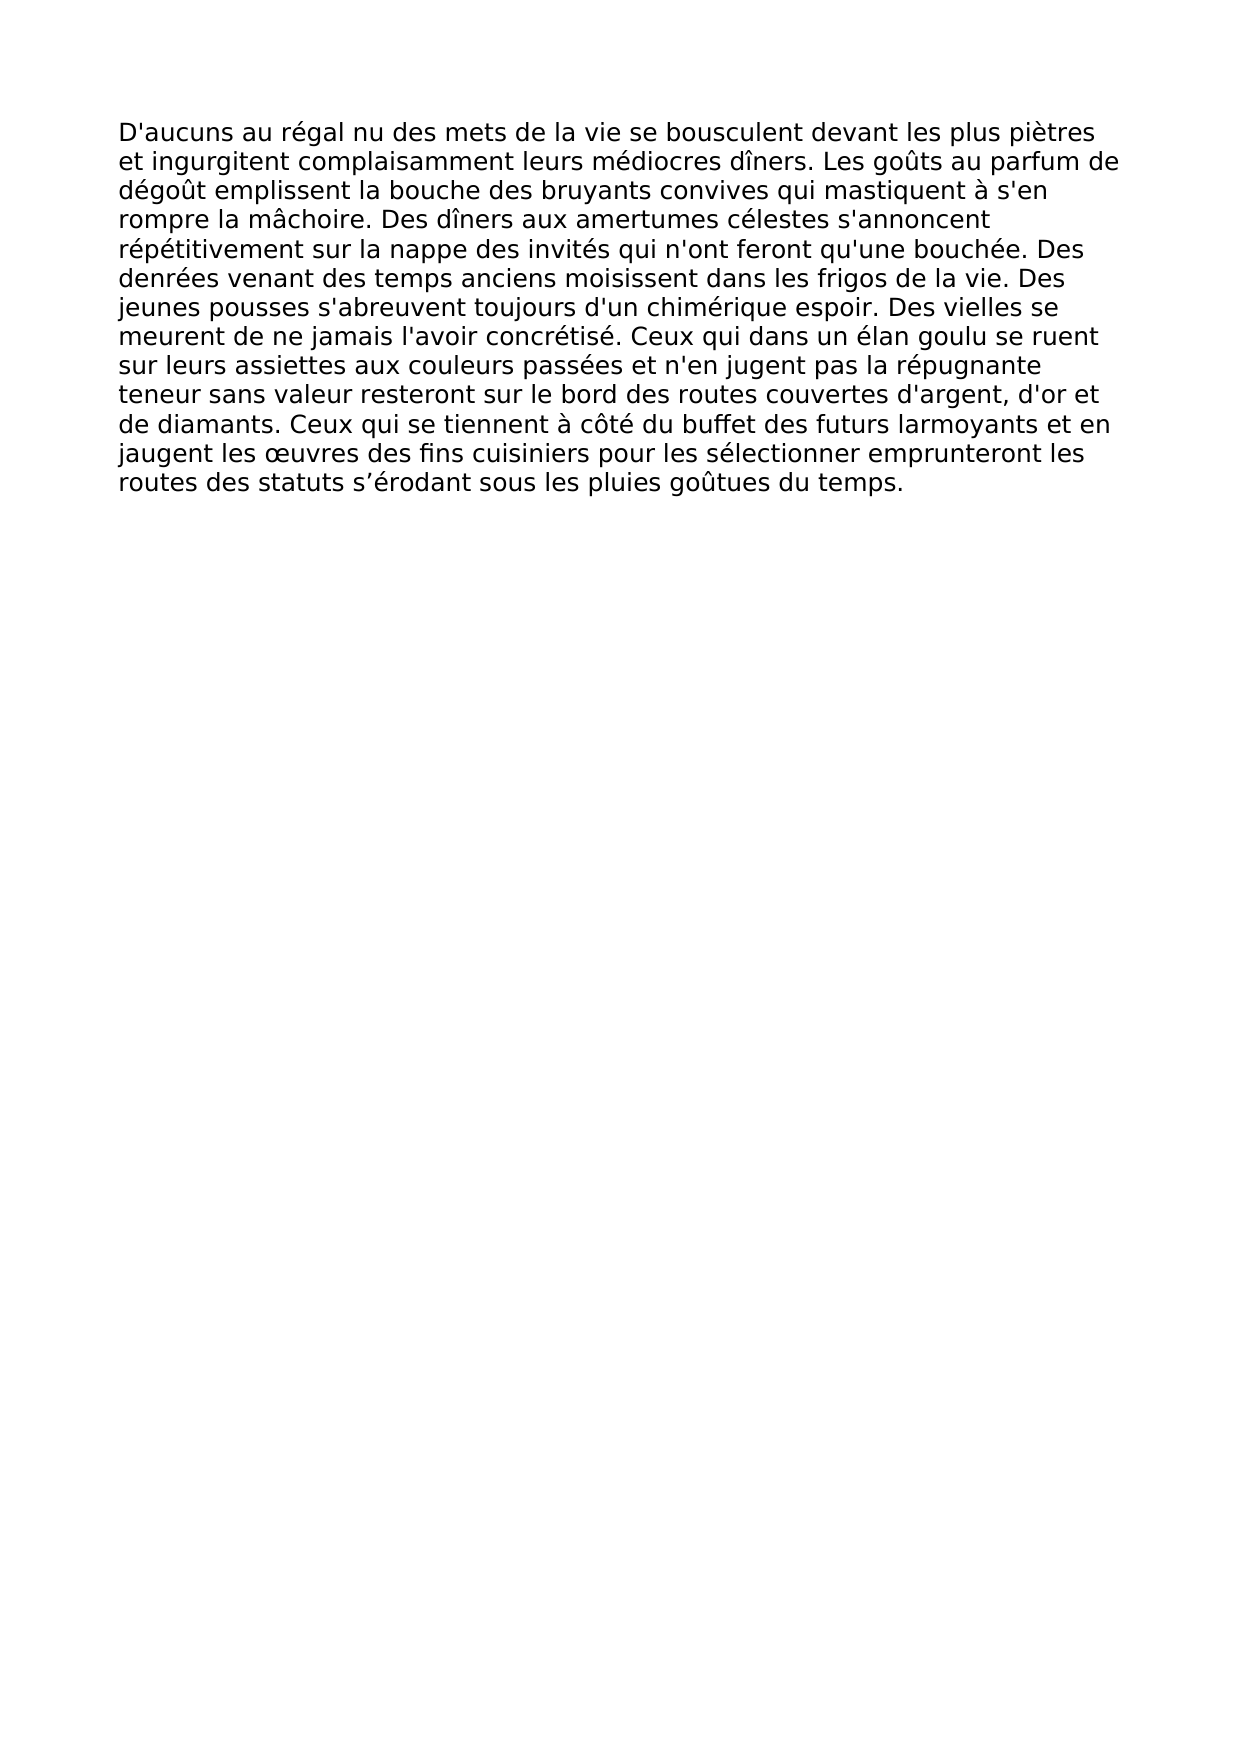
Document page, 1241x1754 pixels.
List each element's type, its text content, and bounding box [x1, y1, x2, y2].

text D'aucuns au régal nu des mets de la vie se bousculent devant les plus piètres et ingurgitent complaisamment leurs médiocres dîners. Les goûts au parfum de dégoût emplissent la bouche des bruyants convives qui mastiquent à s'en rompre la mâchoire. Des dîners aux amertumes célestes s'annoncent répétitivement sur la nappe des invités qui n'ont feront qu'une bouchée. Des denrées venant des temps anciens moisissent dans les frigos de la vie. Des jeunes pousses s'abreuvent toujours d'un chimérique espoir. Des vielles se meurent de ne jamais l'avoir concrétisé. Ceux qui dans un élan goulu se ruent sur leurs assiettes aux couleurs passées et n'en jugent pas la répugnante teneur sans valeur resteront sur le bord des routes couvertes d'argent, d'or et de diamants. Ceux qui se tiennent à côté du buffet des futurs larmoyants et en jaugent les œuvres des fins cuisiniers pour les sélectionner emprunteront les routes des statuts s’érodant sous les pluies goûtues du temps. [118, 118, 1122, 497]
